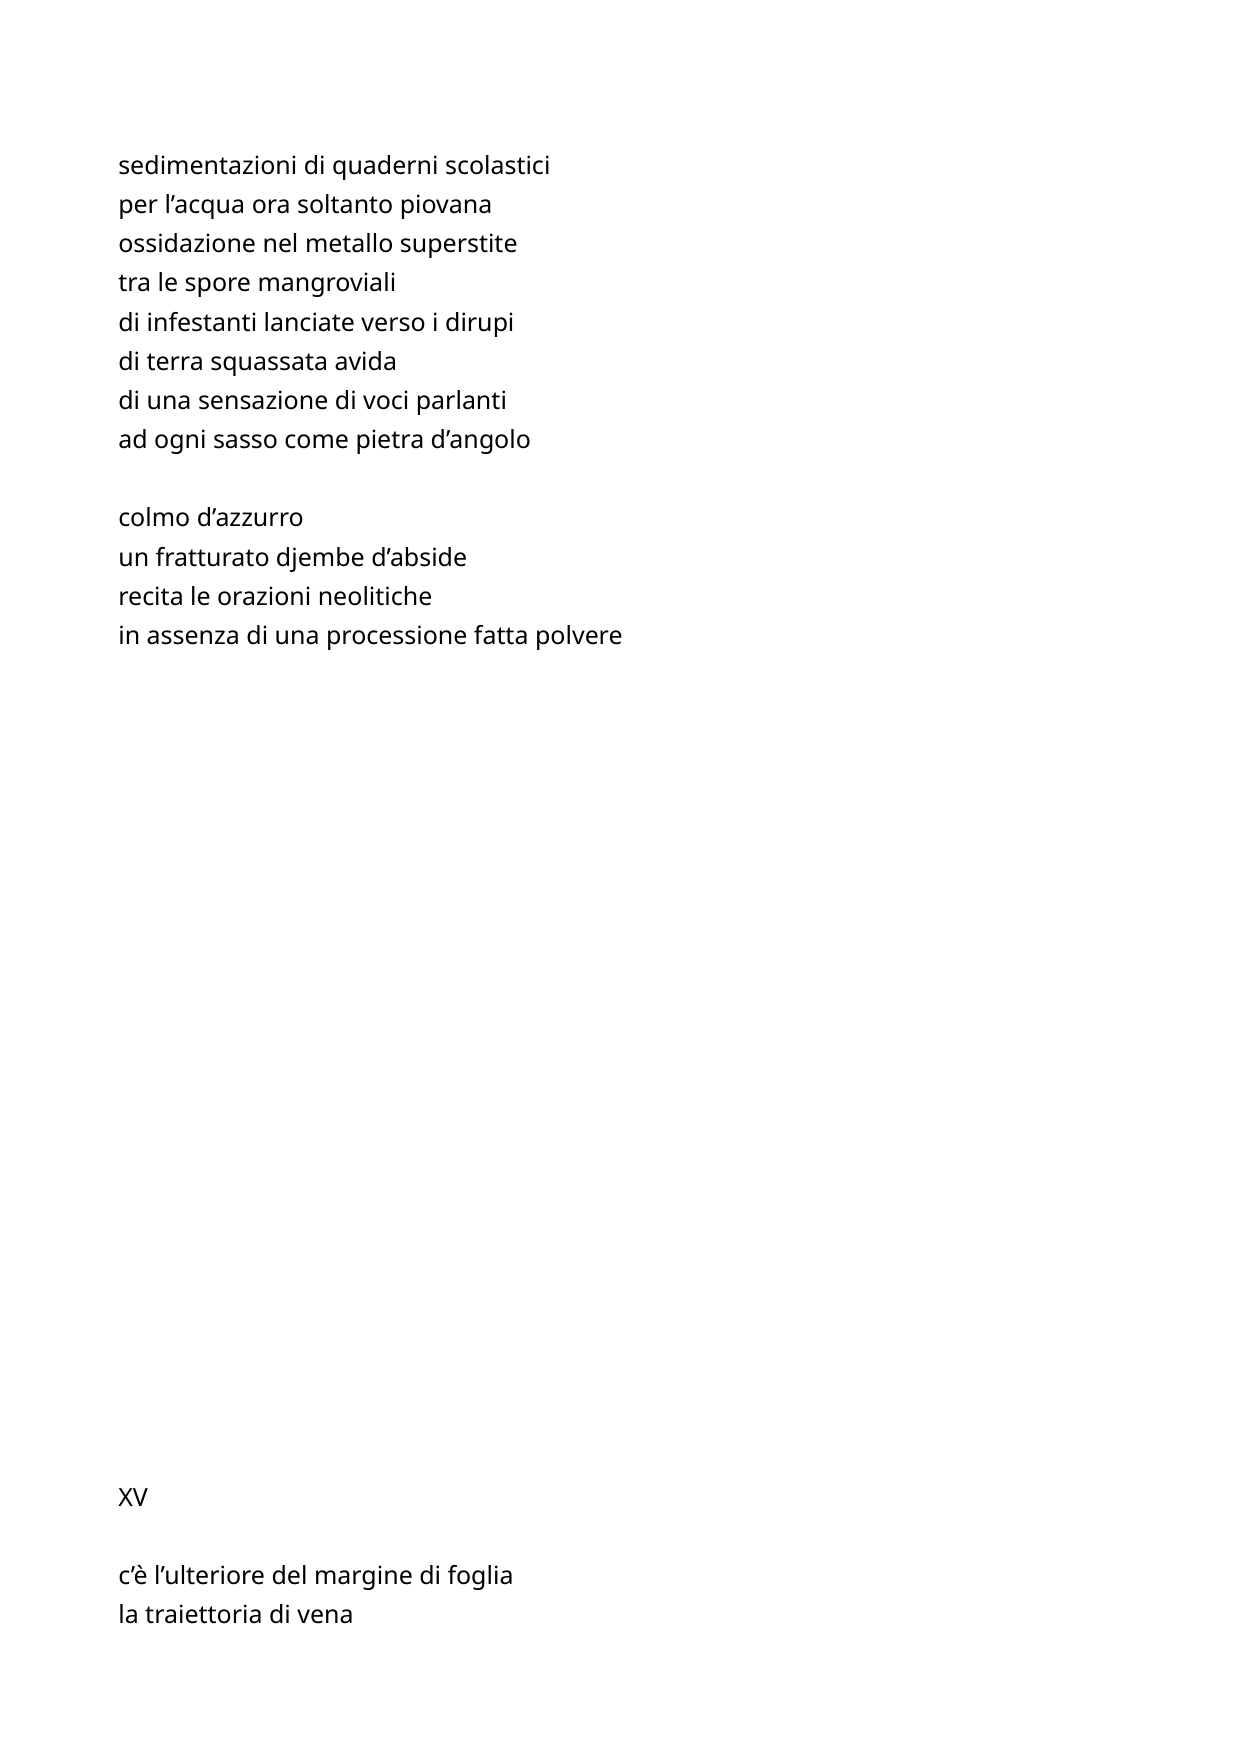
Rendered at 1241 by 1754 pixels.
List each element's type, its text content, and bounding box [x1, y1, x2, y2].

text la traiettoria di vena [118, 1597, 1122, 1631]
text tra le spore mangroviali [118, 265, 1122, 299]
text XV [118, 1479, 1122, 1513]
text recita le orazioni neolitiche [118, 578, 1122, 612]
text per l’acqua ora soltanto piovana [118, 187, 1122, 221]
text di terra squassata avida [118, 343, 1122, 377]
text di una sensazione di voci parlanti [118, 383, 1122, 417]
text colmo d’azzurro [118, 500, 1122, 534]
text ossidazione nel metallo superstite [118, 226, 1122, 260]
text di infestanti lanciate verso i dirupi [118, 304, 1122, 338]
text c’è l’ulteriore del margine di foglia [118, 1558, 1122, 1592]
text sedimentazioni di quaderni scolastici [118, 148, 1122, 182]
text un fratturato djembe d’abside [118, 539, 1122, 573]
text ad ogni sasso come pietra d’angolo [118, 422, 1122, 456]
text in assenza di una processione fatta polvere [118, 618, 1122, 652]
